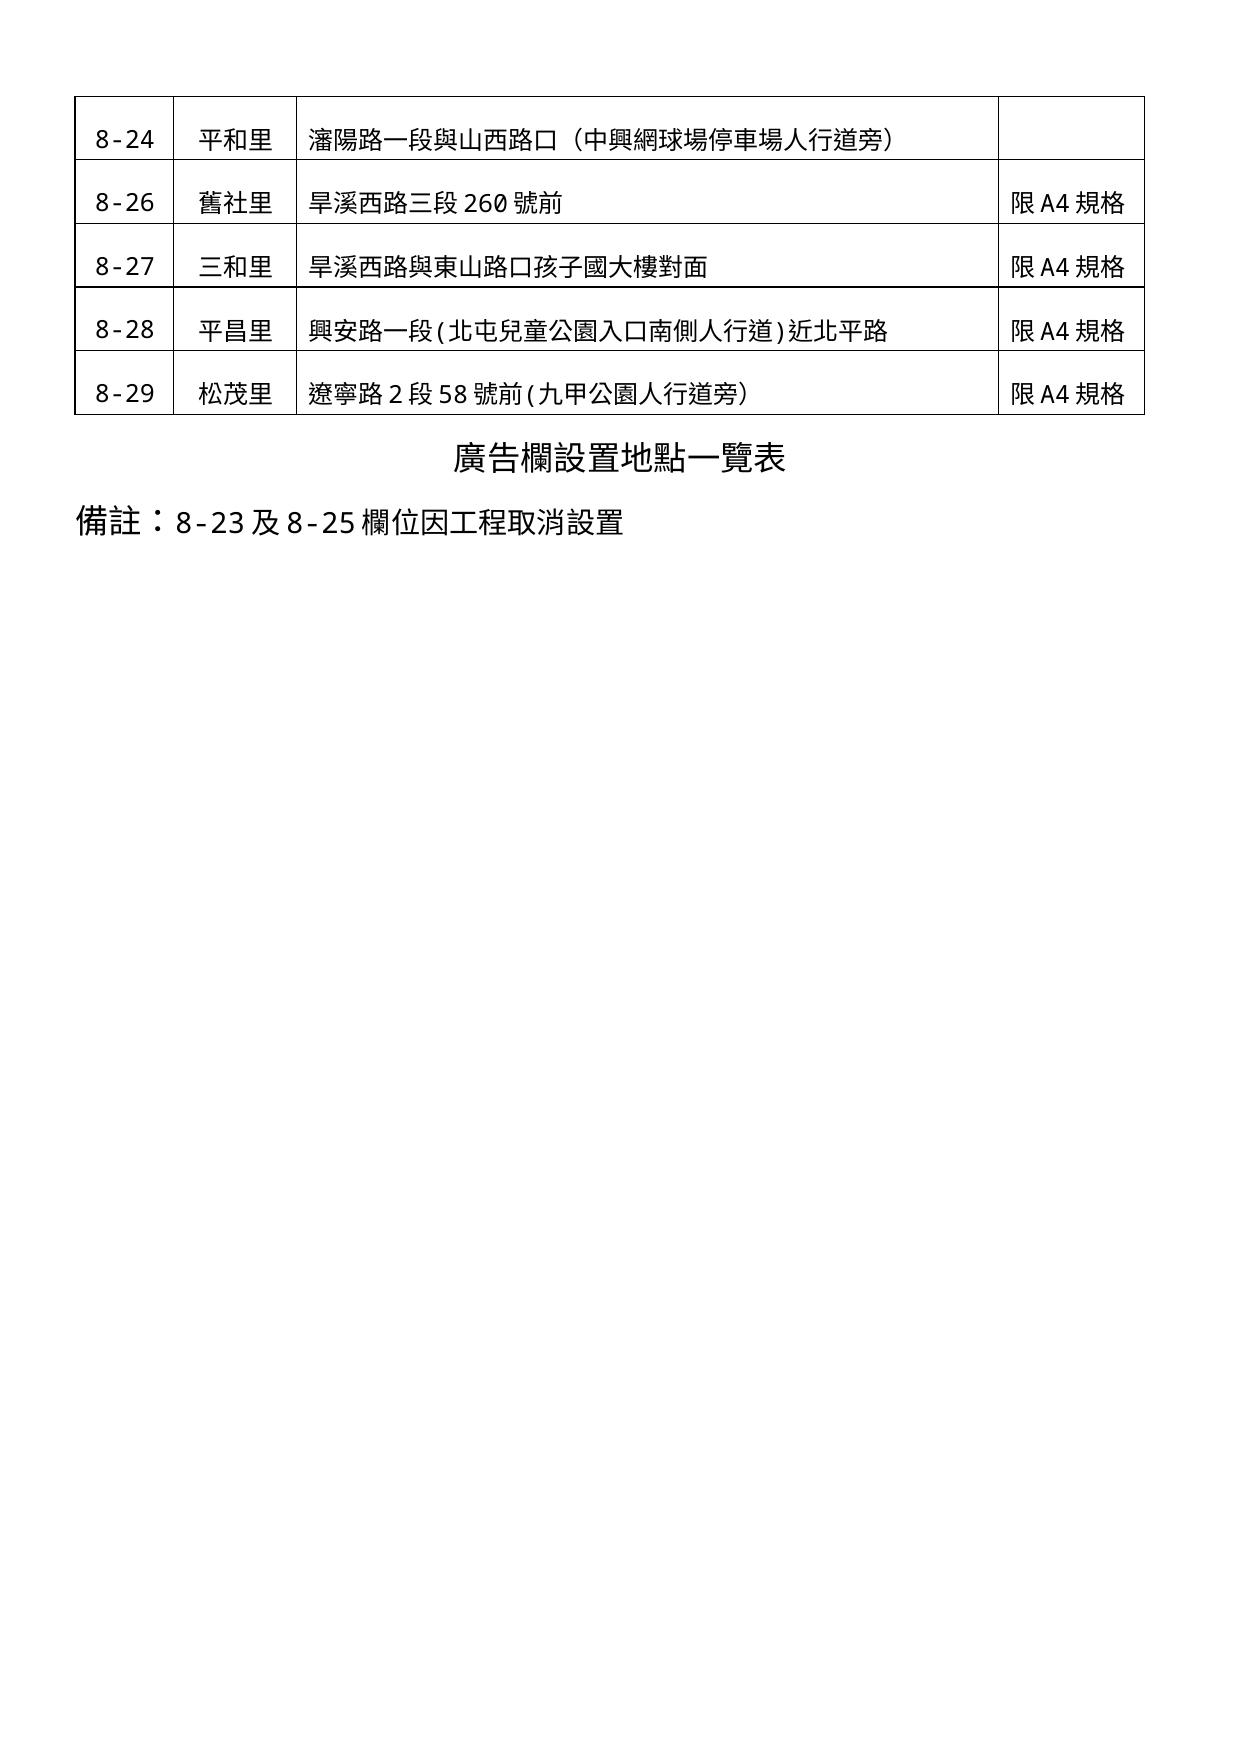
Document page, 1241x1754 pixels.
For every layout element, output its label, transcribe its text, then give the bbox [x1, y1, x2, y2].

table_cell [999, 97, 1144, 159]
table_cell 遼寧路2段58號前(九甲公園人行道旁） [297, 351, 998, 413]
table_cell 8-27 [76, 224, 173, 286]
table_cell 瀋陽路一段與山西路口（中興網球場停車場人行道旁） [297, 97, 998, 159]
table_cell 限A4規格 [999, 224, 1144, 286]
table_cell 三和里 [174, 224, 296, 286]
table_cell 限A4規格 [999, 351, 1144, 413]
table_cell 旱溪西路三段260號前 [297, 160, 998, 223]
text 備註：8-23及8-25欄位因工程取消設置 [75, 477, 1165, 539]
table_cell 8-26 [76, 160, 173, 223]
table_cell 興安路一段(北屯兒童公園入口南側人行道)近北平路 [297, 288, 998, 350]
table_cell 平昌里 [174, 288, 296, 350]
table_cell 限A4規格 [999, 160, 1144, 223]
table_cell 限A4規格 [999, 288, 1144, 350]
text 廣告欄設置地點一覽表 [75, 414, 1165, 477]
table_cell 8-24 [76, 97, 173, 159]
table_cell 舊社里 [174, 160, 296, 223]
table_cell 旱溪西路與東山路口孩子國大樓對面 [297, 224, 998, 286]
table_cell 平和里 [174, 97, 296, 159]
table_cell 8-28 [76, 288, 173, 350]
table_cell 8-29 [76, 351, 173, 413]
table_cell 松茂里 [174, 351, 296, 413]
